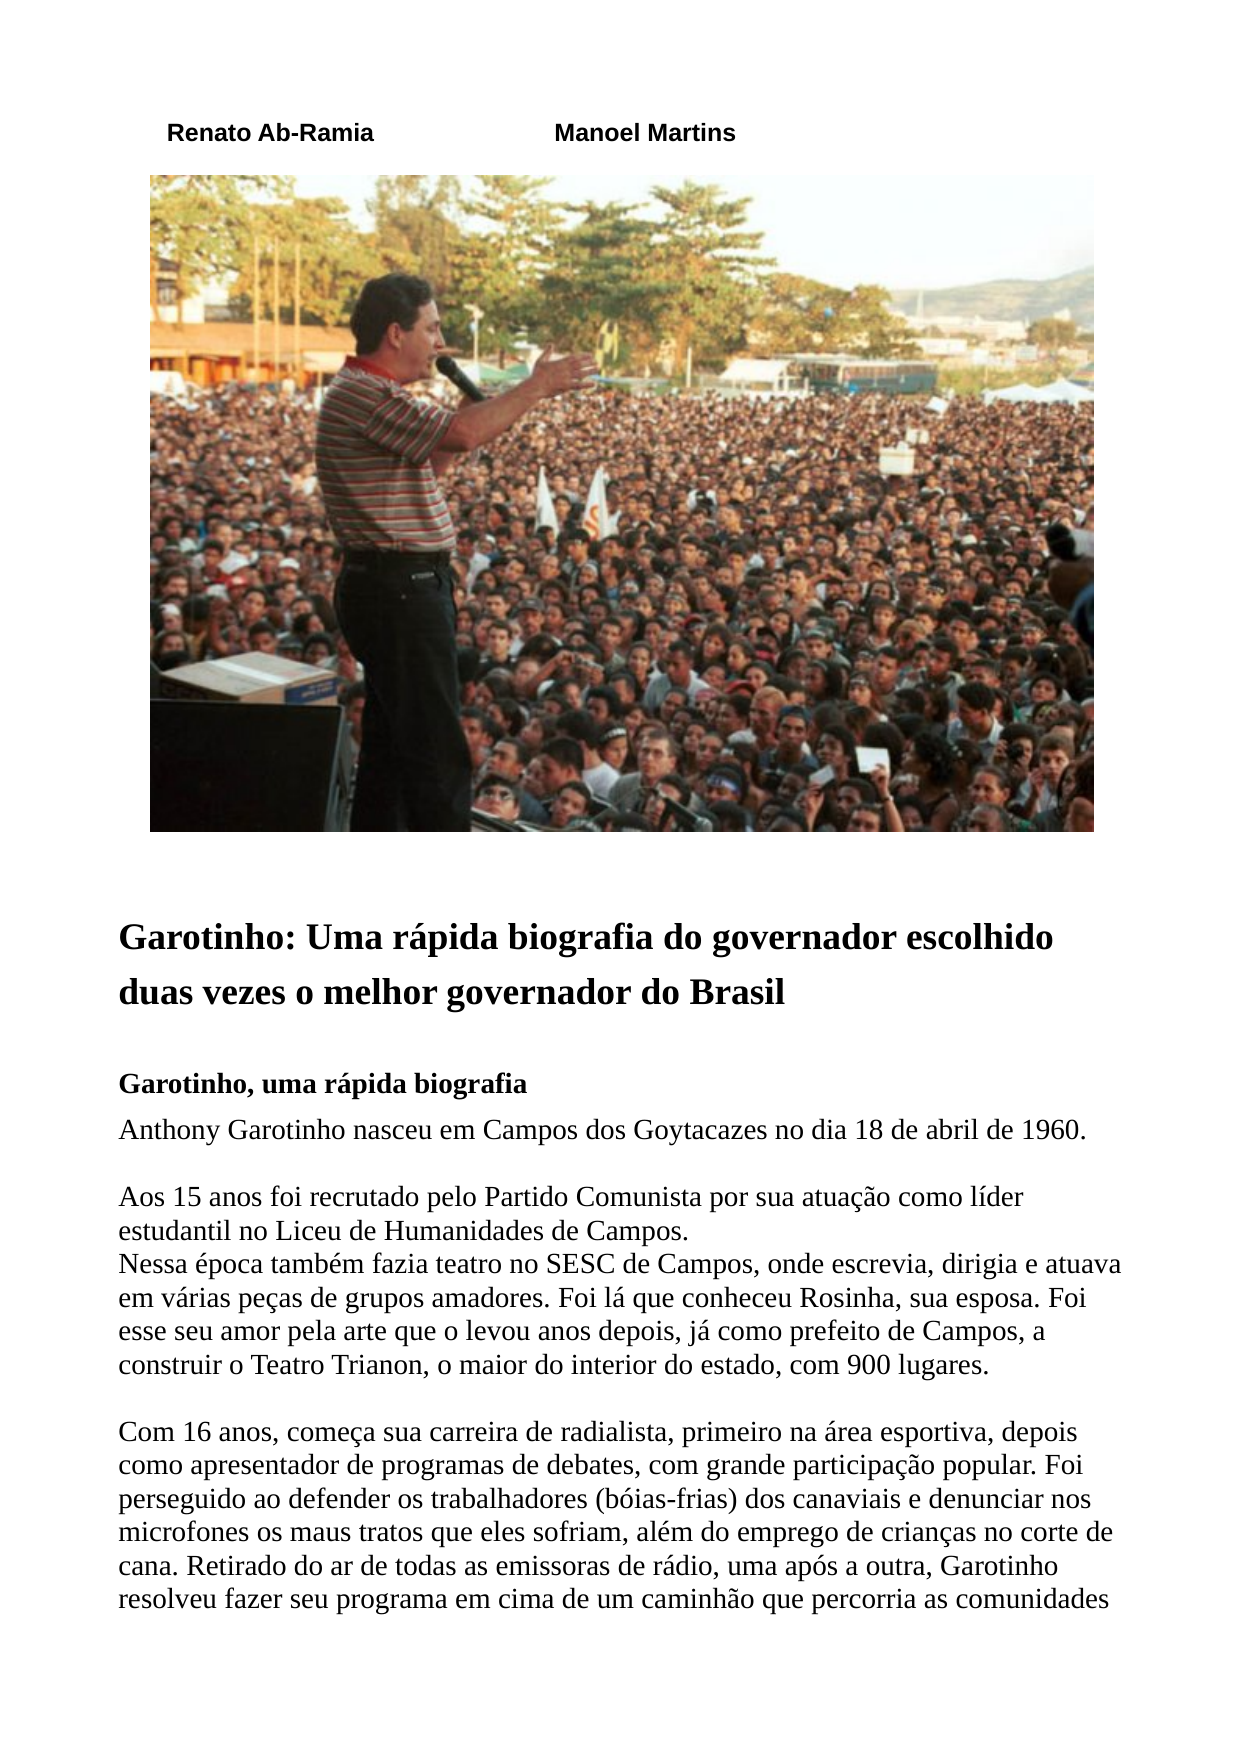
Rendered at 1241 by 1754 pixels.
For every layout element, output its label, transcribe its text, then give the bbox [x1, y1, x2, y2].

text Renato Ab-Ramia Manoel Martins [118, 118, 1122, 147]
subtitle Garotinho: Uma rápida biografia do governador escolhido duas vezes o melhor governador do Brasil [118, 903, 1122, 1012]
picture [150, 175, 1094, 832]
text Garotinho, uma rápida biografia [118, 1066, 1122, 1099]
text Anthony Garotinho nasceu em Campos dos Goytacazes no dia 18 de abril de 1960. Aos 15 anos foi recrutado pelo Partido Comunista por sua atuação como líder estudantil no Liceu de Humanidades de Campos. Nessa época também fazia teatro no SESC de Campos, onde escrevia, dirigia e atuava em várias peças de grupos amadores. Foi lá que conheceu Rosinha, sua esposa. Foi esse seu amor pela arte que o levou anos depois, já como prefeito de Campos, a construir o Teatro Trianon, o maior do interior do estado, com 900 lugares. Com 16 anos, começa sua carreira de radialista, primeiro na área esportiva, depois como apresentador de programas de debates, com grande participação popular. Foi perseguido ao defender os trabalhadores (bóias-frias) dos canaviais e denunciar nos microfones os maus tratos que eles sofriam, além do emprego de crianças no corte de cana. Retirado do ar de todas as emissoras de rádio, uma após a outra, Garotinho resolveu fazer seu programa em cima de um caminhão que percorria as comunidades [118, 1112, 1122, 1615]
